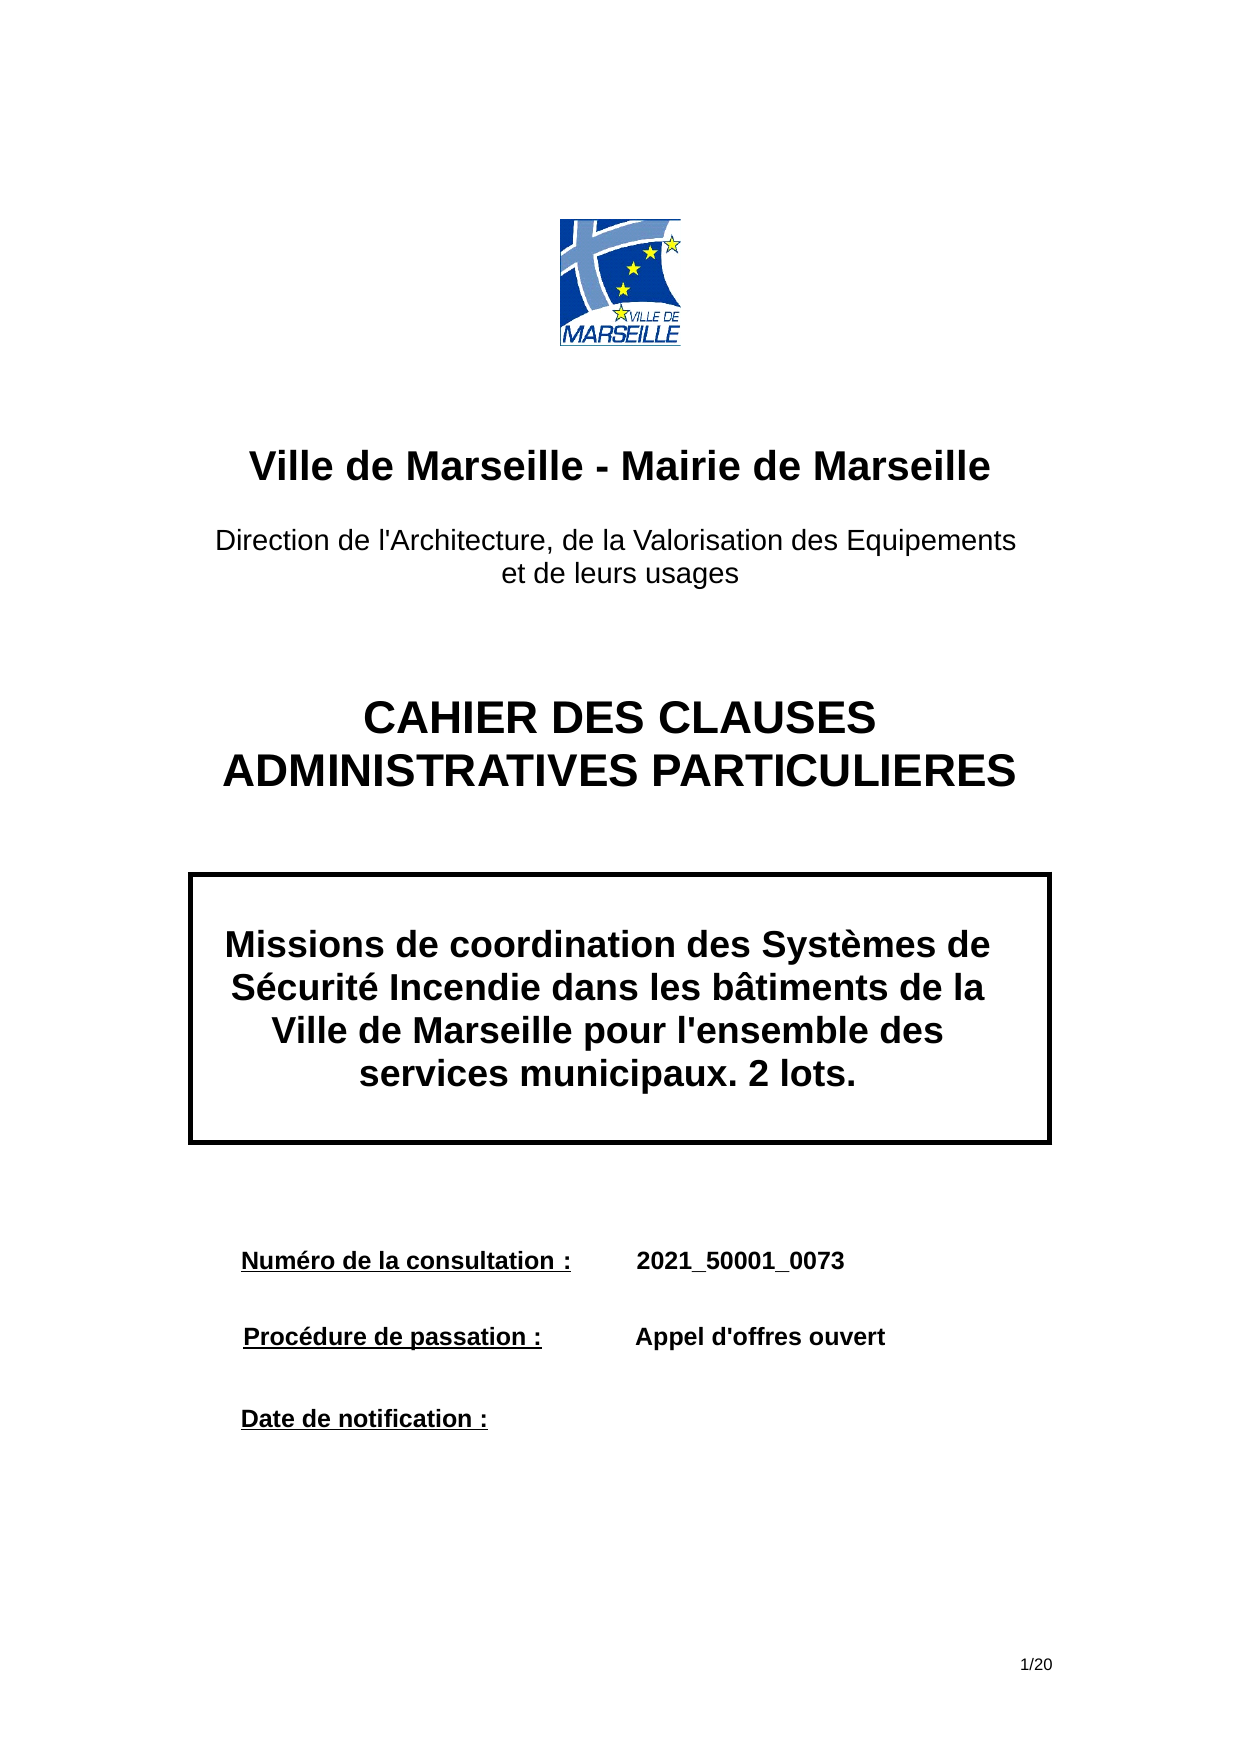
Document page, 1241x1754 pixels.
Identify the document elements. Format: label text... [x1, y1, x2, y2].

text Procédure de passation : Appel d'offres ouvert [243, 1322, 1052, 1351]
text Numéro de la consultation : 2021_50001_0073 [241, 1246, 1052, 1274]
text CAHIER DES CLAUSES ADMINISTRATIVES PARTICULIERES [188, 691, 1052, 796]
text Missions de coordination des Systèmes de Sécurité Incendie dans les bâtiments de la Ville de Marseille pour l'ensemble des services municipaux. 2 lots. [193, 915, 1047, 1094]
text Date de notification : [241, 1404, 1052, 1433]
text Direction de l'Architecture, de la Valorisation des Equipements [188, 523, 1052, 556]
text Ville de Marseille - Mairie de Marseille [188, 441, 1052, 489]
text et de leurs usages [188, 556, 1052, 590]
